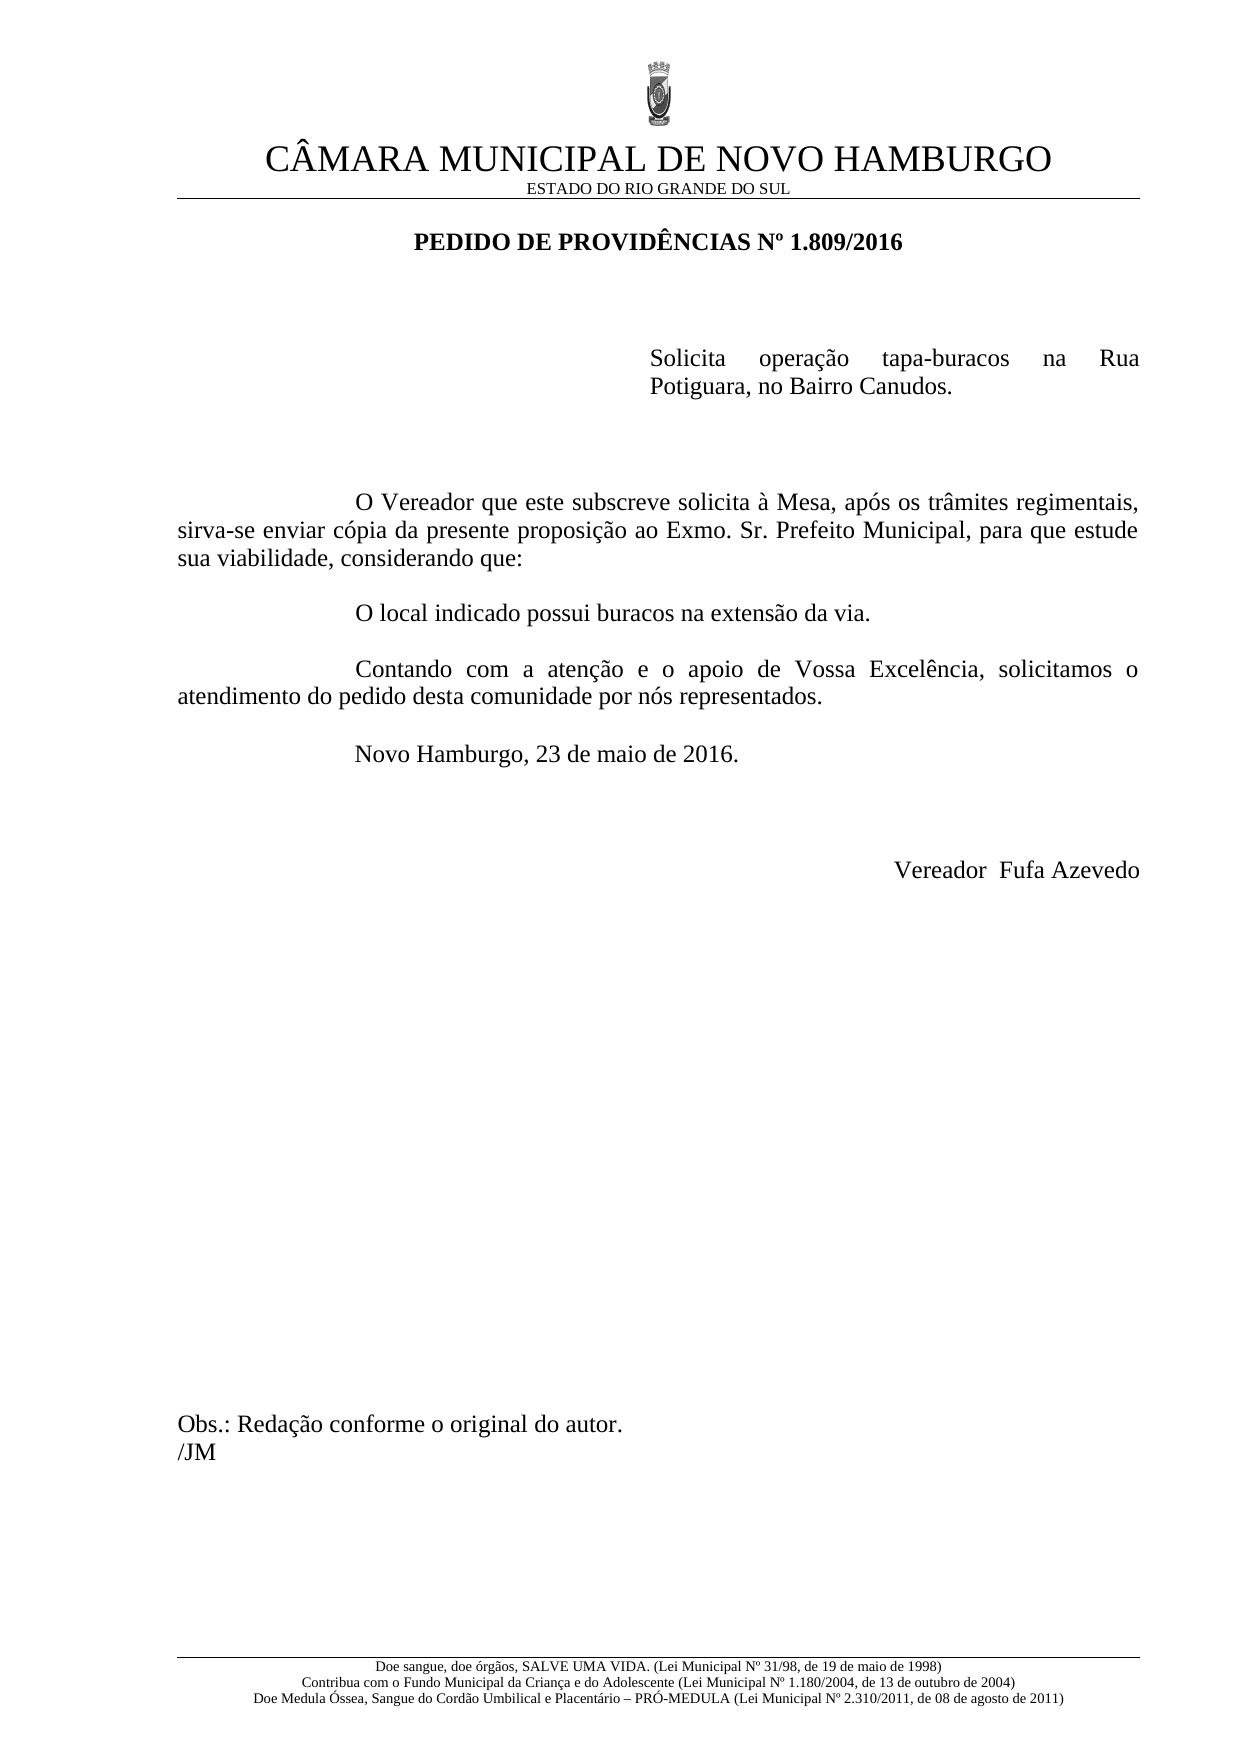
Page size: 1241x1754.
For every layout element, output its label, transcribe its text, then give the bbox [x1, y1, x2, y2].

text O local indicado possui buracos na extensão da via. [177, 599, 1140, 627]
text Novo Hamburgo, 23 de maio de 2016. [177, 740, 1140, 767]
text /JM [177, 1438, 1140, 1466]
text PEDIDO DE PROVIDÊNCIAS Nº 1.809/2016 [177, 228, 1140, 256]
text O Vereador que este subscreve solicita à Mesa, após os trâmites regimentais, sirva-se enviar cópia da presente proposição ao Exmo. Sr. Prefeito Municipal, para que estude sua viabilidade, considerando que: [177, 488, 1140, 572]
text Obs.: Redação conforme o original do autor. [177, 1410, 1140, 1438]
text Vereador Fufa Azevedo [177, 856, 1140, 884]
text Contando com a atenção e o apoio de Vossa Excelência, solicitamos o atendimento do pedido desta comunidade por nós representados. [177, 655, 1140, 710]
text Solicita operação tapa-buracos na Rua Potiguara, no Bairro Canudos. [649, 344, 1140, 400]
